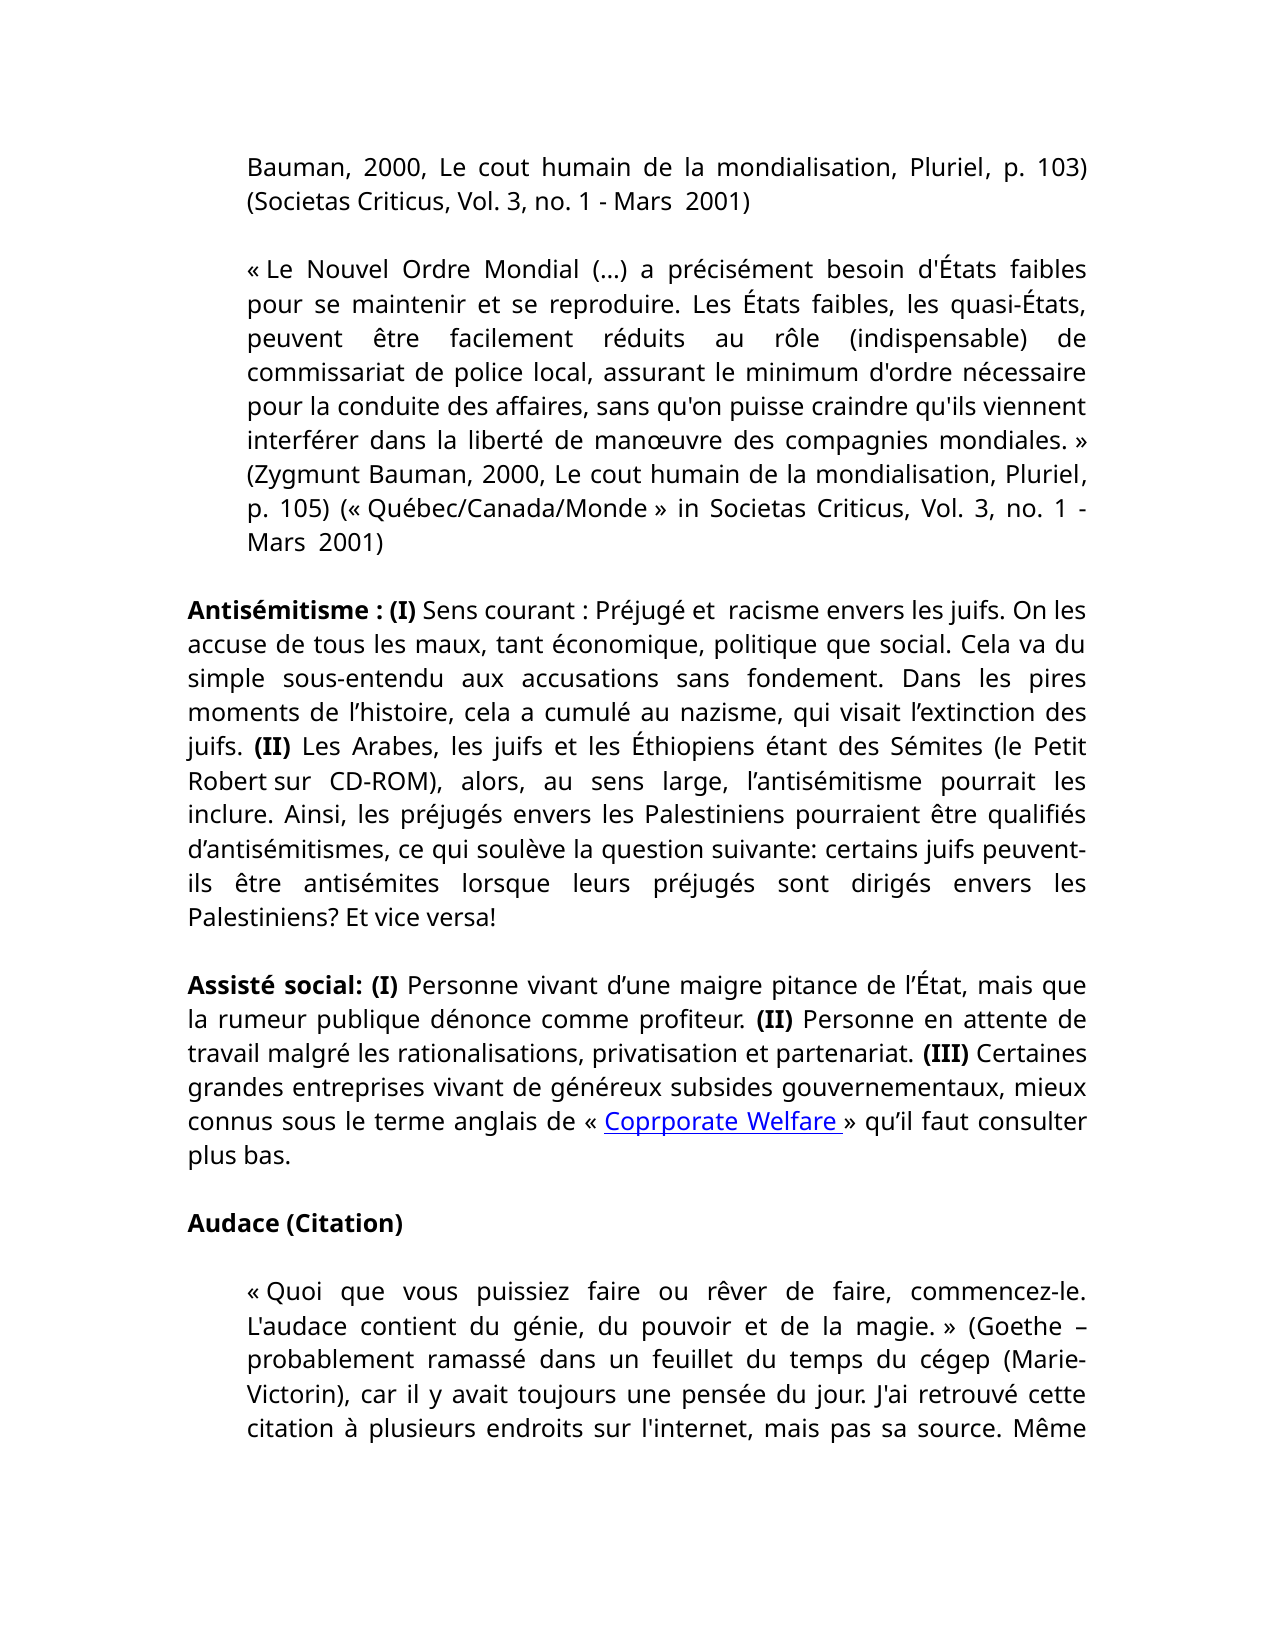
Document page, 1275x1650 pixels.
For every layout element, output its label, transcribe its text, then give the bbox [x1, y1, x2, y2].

text Assisté social: (I) Personne vivant d’une maigre pitance de l’État, mais que la rumeur publique dénonce comme profiteur. (II) Personne en attente de travail malgré les rationalisations, privatisation et partenariat. (III) Certaines grandes entreprises vivant de généreux subsides gouvernementaux, mieux connus sous le terme anglais de « Coprporate Welfare » qu’il faut consulter plus bas. [187, 967, 1087, 1172]
text Bauman, 2000, Le cout humain de la mondialisation, Pluriel, p. 103) (Societas Criticus, Vol. 3, no. 1 - Mars 2001) [247, 150, 1087, 218]
text Antisémitisme : (I) Sens courant : Préjugé et racisme envers les juifs. On les accuse de tous les maux, tant économique, politique que social. Cela va du simple sous-entendu aux accusations sans fondement. Dans les pires moments de l’histoire, cela a cumulé au nazisme, qui visait l’extinction des juifs. (II) Les Arabes, les juifs et les Éthiopiens étant des Sémites (le Petit Robert sur CD-ROM), alors, au sens large, l’antisémitisme pourrait les inclure. Ainsi, les préjugés envers les Palestiniens pourraient être qualifiés d’antisémitismes, ce qui soulève la question suivante: certains juifs peuvent-ils être antisémites lorsque leurs préjugés sont dirigés envers les Palestiniens? Et vice versa! [187, 593, 1087, 933]
text « Le Nouvel Ordre Mondial (…) a précisément besoin d'États faibles pour se maintenir et se reproduire. Les États faibles, les quasi-États, peuvent être facilement réduits au rôle (indispensable) de commissariat de police local, assurant le minimum d'ordre nécessaire pour la conduite des affaires, sans qu'on puisse craindre qu'ils viennent interférer dans la liberté de manœuvre des compagnies mondiales. » (Zygmunt Bauman, 2000, Le cout humain de la mondialisation, Pluriel, p. 105) (« Québec/Canada/Monde » in Societas Criticus, Vol. 3, no. 1 - Mars 2001) [247, 252, 1087, 559]
text « Quoi que vous puissiez faire ou rêver de faire, commencez-le. L'audace contient du génie, du pouvoir et de la magie. » (Goethe – probablement ramassé dans un feuillet du temps du cégep (Marie-Victorin), car il y avait toujours une pensée du jour. J'ai retrouvé cette citation à plusieurs endroits sur l'internet, mais pas sa source. Même [247, 1274, 1087, 1444]
text Audace (Citation) [187, 1206, 1087, 1240]
